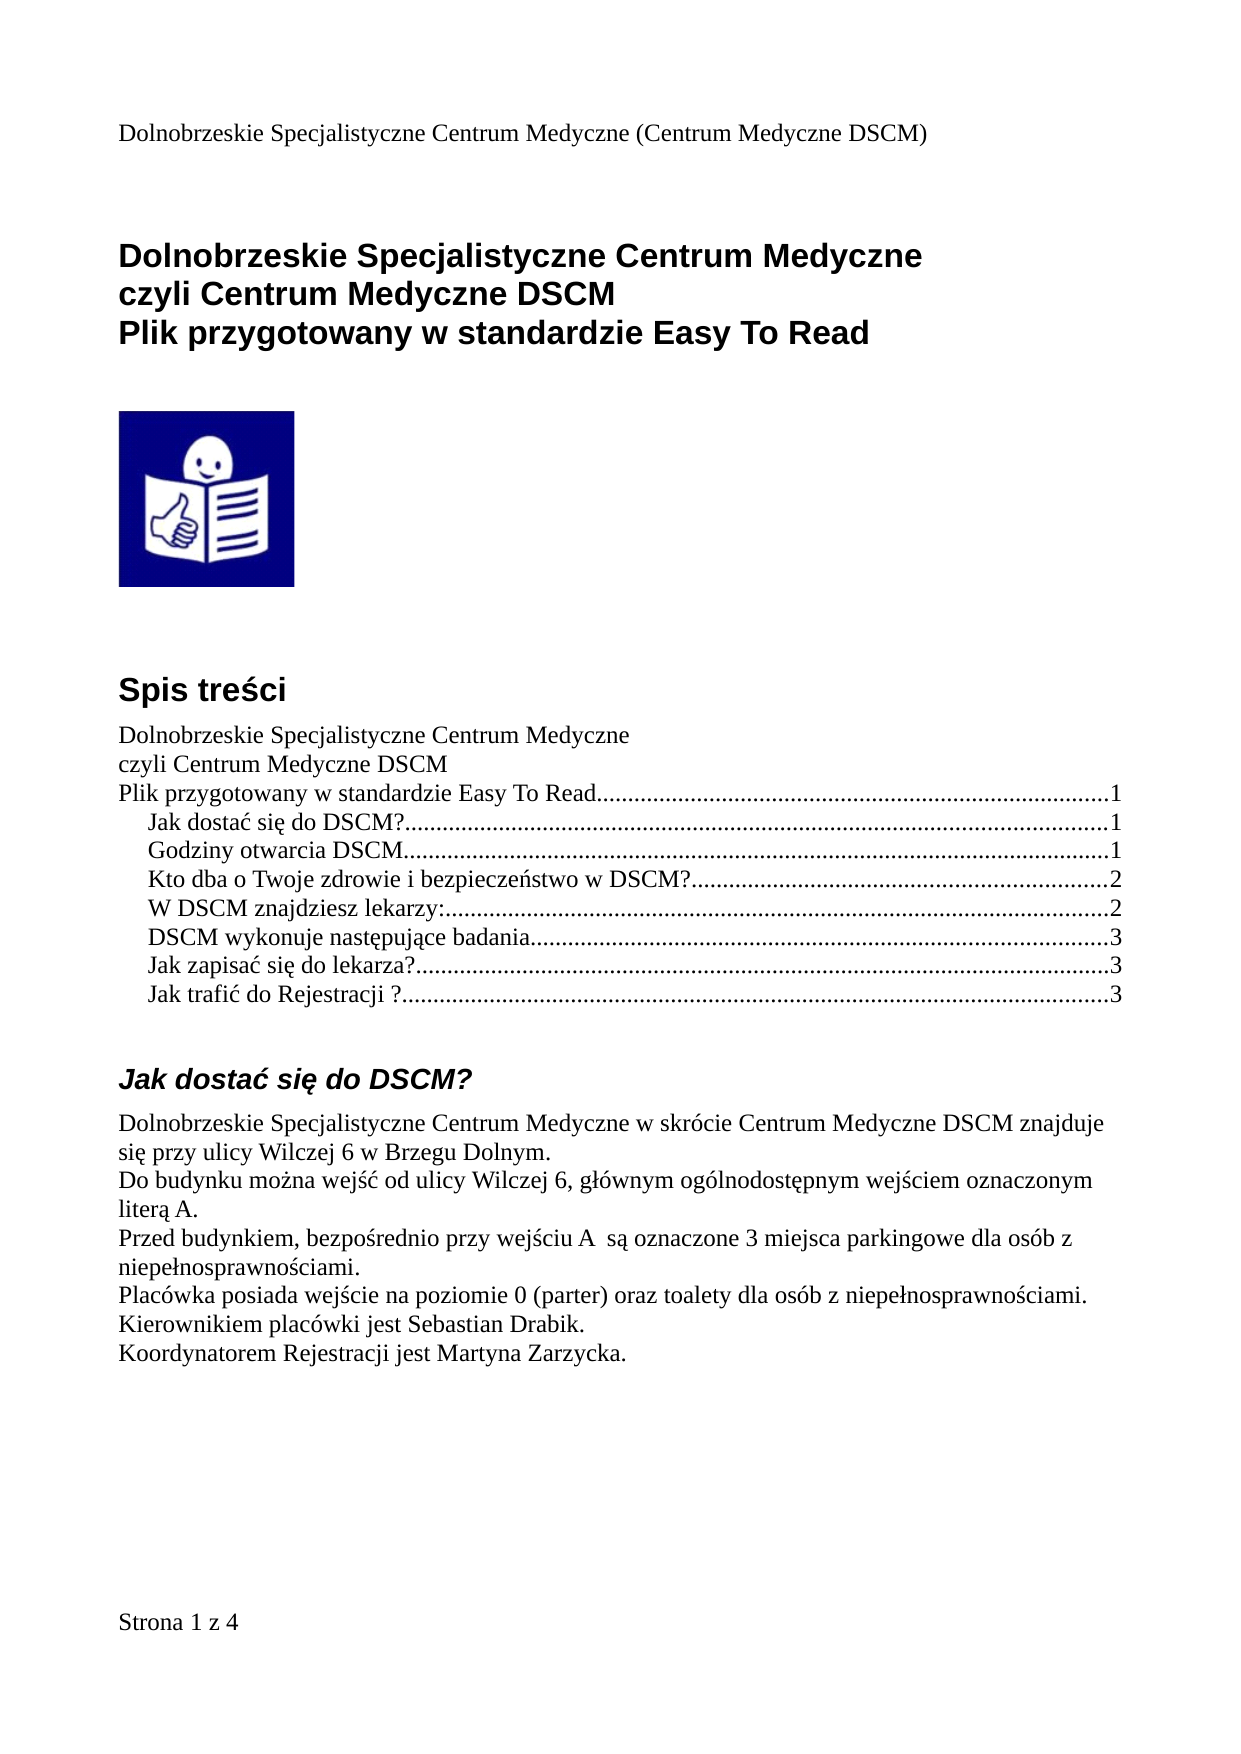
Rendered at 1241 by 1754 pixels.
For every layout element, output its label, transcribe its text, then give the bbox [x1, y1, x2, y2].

text ​Jak zapisać się do lekarza? 3 [148, 951, 1122, 979]
text ​Dolnobrzeskie Specjalistyczne Centrum Medyczne czyli Centrum Medyczne DSCM Plik przygotowany w standardzie Easy To Read 1 [118, 721, 1122, 807]
subtitle Spis treści [118, 670, 1122, 708]
text Godziny otwarcia DSCM 1 [148, 836, 1122, 864]
subtitle Jak dostać się do DSCM? [118, 1062, 1122, 1095]
text Kierownikiem placówki jest Sebastian Drabik. [118, 1309, 1122, 1338]
text Przed budynkiem, bezpośrednio przy wejściu A są oznaczone 3 miejsca parkingowe dla osób z niepełnosprawnościami. [118, 1223, 1122, 1280]
text Jak trafić do Rejestracji ? 3 [148, 979, 1122, 1008]
text Jak dostać się do DSCM? 1 [148, 807, 1122, 836]
text Koordynatorem Rejestracji jest Martyna Zarzycka. [118, 1338, 1122, 1367]
text Placówka posiada wejście na poziomie 0 (parter) oraz toalety dla osób z niepełnosprawnościami. [118, 1280, 1122, 1309]
subtitle ​Dolnobrzeskie Specjalistyczne Centrum Medyczne czyli Centrum Medyczne DSCM Plik przygotowany w standardzie Easy To Read [118, 235, 1122, 351]
text DSCM wykonuje następujące badania 3 [148, 922, 1122, 951]
text Dolnobrzeskie Specjalistyczne Centrum Medyczne w skrócie Centrum Medyczne DSCM znajduje się przy ulicy Wilczej 6 w Brzegu Dolnym. Do budynku można wejść od ulicy Wilczej 6, głównym ogólnodostępnym wejściem oznaczonym literą A. [118, 1108, 1122, 1223]
text W DSCM znajdziesz lekarzy: 2 [148, 893, 1122, 922]
text Kto dba o Twoje zdrowie i bezpieczeństwo w DSCM? 2 [148, 864, 1122, 893]
